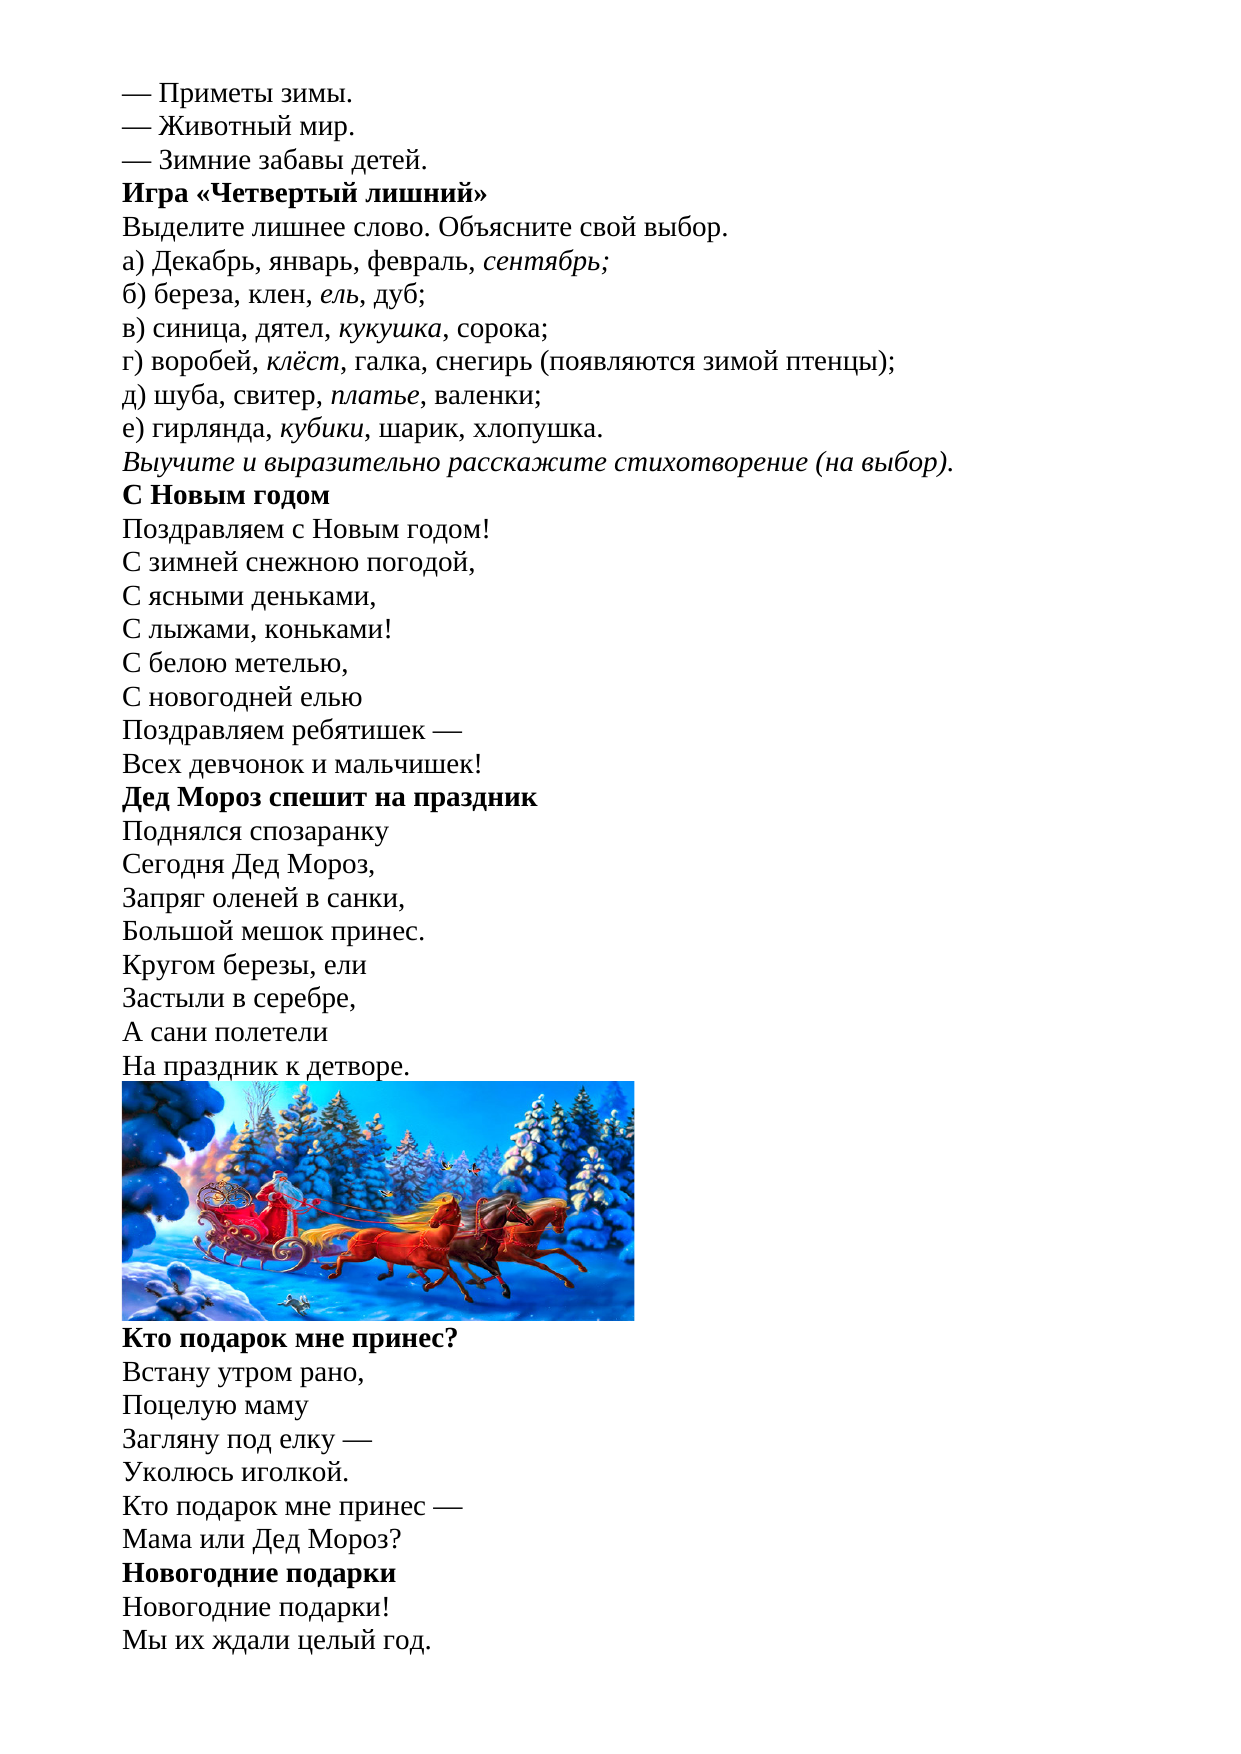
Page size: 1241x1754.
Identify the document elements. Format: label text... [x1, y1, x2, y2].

text Выучите и выразительно расскажите стихотворение (на выбор). [75, 444, 1165, 477]
text С белою метелью, [75, 645, 1165, 679]
text е) гирлянда, кубики, шарик, хлопушка. [75, 410, 1165, 444]
text Загляну под елку — [75, 1421, 1165, 1454]
text С Новым годом [75, 477, 1165, 511]
text Большой мешок принес. [75, 913, 1165, 947]
text Кругом березы, ели [75, 947, 1165, 981]
text С новогодней елью [75, 679, 1165, 712]
text в) синица, дятел, кукушка, сорока; [75, 310, 1165, 343]
text а) Декабрь, январь, февраль, сентябрь; [75, 243, 1165, 276]
text — Приметы зимы. [75, 75, 1165, 108]
text Поцелую маму [75, 1387, 1165, 1421]
text Сегодня Дед Мороз, [75, 846, 1165, 880]
text Выделите лишнее слово. Объясните свой выбор. [75, 209, 1165, 243]
text Уколюсь иголкой. [75, 1454, 1165, 1488]
text Всех девчонок и мальчишек! [75, 746, 1165, 779]
text А сани полетели [75, 1014, 1165, 1048]
text Кто подарок мне принес — [75, 1488, 1165, 1522]
text д) шуба, свитер, платье, валенки; [75, 377, 1165, 410]
text г) воробей, клёст, галка, снегирь (появляются зимой птенцы); [75, 343, 1165, 377]
text Застыли в серебре, [75, 981, 1165, 1014]
text Поздравляем ребятишек — [75, 712, 1165, 746]
text Поднялся спозаранку [75, 813, 1165, 846]
text Мама или Дед Мороз? [75, 1522, 1165, 1555]
text — Животный мир. [75, 108, 1165, 142]
text Новогодние подарки [75, 1555, 1165, 1589]
text Встану утром рано, [75, 1354, 1165, 1387]
text С зимней снежною погодой, [75, 544, 1165, 578]
text Дед Мороз спешит на праздник [75, 779, 1165, 813]
text Поздравляем с Новым годом! [75, 511, 1165, 544]
text — Зимние забавы детей. [75, 142, 1165, 176]
text Кто подарок мне принес? [75, 1320, 1165, 1354]
text Новогодние подарки! [75, 1589, 1165, 1622]
text С ясными деньками, [75, 578, 1165, 612]
text Игра «Четвертый лишний» [75, 176, 1165, 209]
text С лыжами, коньками! [75, 612, 1165, 645]
text На праздник к детворе. [75, 1048, 1165, 1081]
text б) береза, клен, ель, дуб; [75, 276, 1165, 310]
text Запряг оленей в санки, [75, 880, 1165, 913]
text Мы их ждали целый год. [75, 1622, 1165, 1656]
